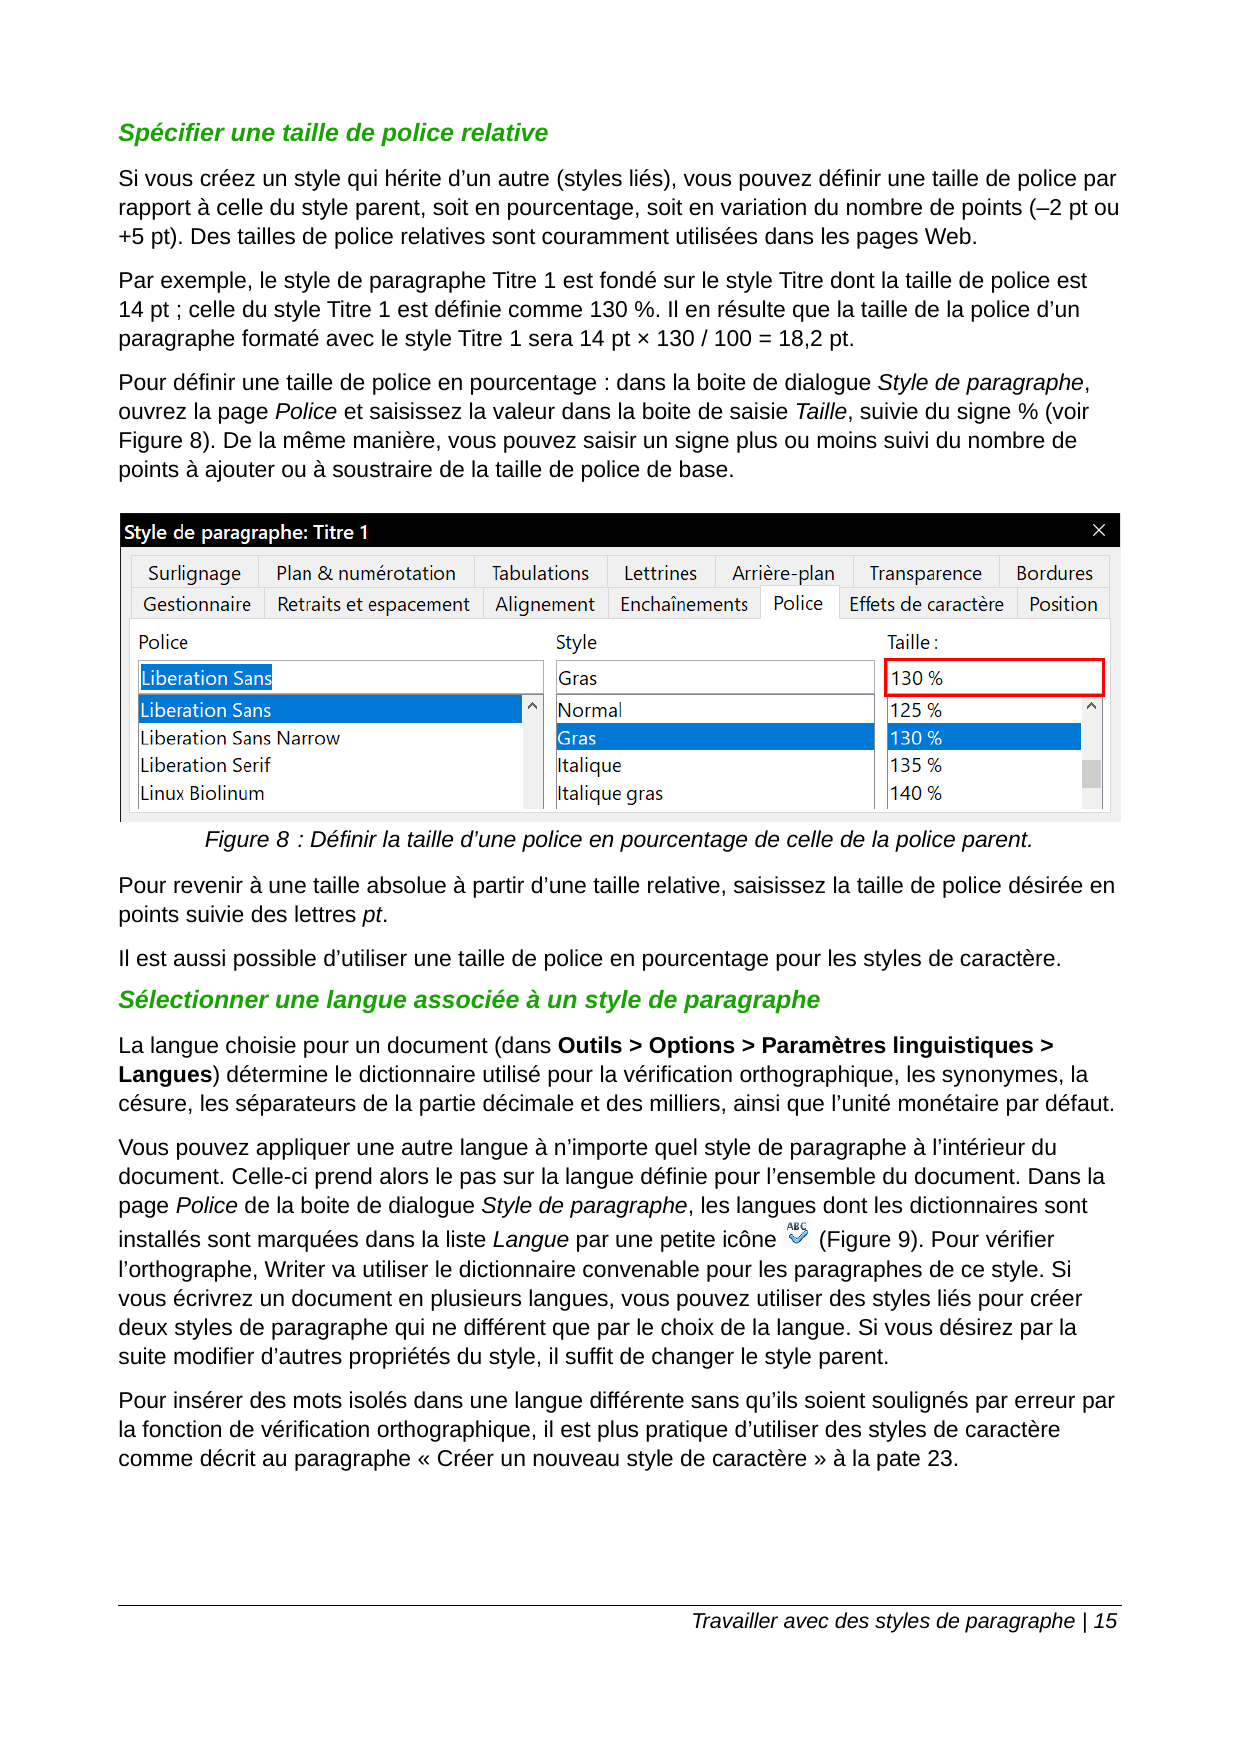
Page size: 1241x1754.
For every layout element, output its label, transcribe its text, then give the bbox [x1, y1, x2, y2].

text Pour insérer des mots isolés dans une langue différente sans qu’ils soient soulignés par erreur par la fonction de vérification orthographique, il est plus pratique d’utiliser des styles de caractère comme décrit au paragraphe « Créer un nouveau style de caractère » à la pate 23. [118, 1384, 1122, 1472]
table_cell Figure 8 : Définir la taille d’une police en pourcentage de celle de la police parent. [118, 824, 1122, 854]
subtitle Spécifier une taille de police relative [118, 118, 1122, 147]
text Il est aussi possible d’utiliser une taille de police en pourcentage pour les styles de caractère. [118, 942, 1122, 971]
picture [783, 1218, 813, 1248]
text Vous pouvez appliquer une autre langue à n’importe quel style de paragraphe à l’intérieur du document. Celle-ci prend alors le pas sur la langue définie pour l’ensemble du document. Dans la page Police de la boite de dialogue Style de paragraphe, les langues dont les dictionnaires sont installés sont marquées dans la liste Langue par une petite icône (Figure 9). Pour vérifier l’orthographe, Writer va utiliser le dictionnaire convenable pour les paragraphes de ce style. Si vous écrivrez un document en plusieurs langues, vous pouvez utiliser des styles liés pour créer deux styles de paragraphe qui ne différent que par le choix de la langue. Si vous désirez par la suite modifier d’autres propriétés du style, il suffit de changer le style parent. [118, 1131, 1122, 1369]
text Si vous créez un style qui hérite d’un autre (styles liés), vous pouvez définir une taille de police par rapport à celle du style parent, soit en pourcentage, soit en variation du nombre de points (–2 pt ou +5 pt). Des tailles de police relatives sont couramment utilisées dans les pages Web. [118, 162, 1122, 249]
text Pour définir une taille de police en pourcentage : dans la boite de dialogue Style de paragraphe, ouvrez la page Police et saisissez la valeur dans la boite de saisie Taille, suivie du signe % (voir Figure 8). De la même manière, vous pouvez saisir un signe plus ou moins suivi du nombre de points à ajouter ou à soustraire de la taille de police de base. [118, 366, 1122, 483]
text Pour revenir à une taille absolue à partir d’une taille relative, saisissez la taille de police désirée en points suivie des lettres pt. [118, 869, 1122, 927]
picture [120, 513, 1121, 822]
text La langue choisie pour un document (dans Outils > Options > Paramètres linguistiques > Langues) détermine le dictionnaire utilisé pour la vérification orthographique, les synonymes, la césure, les séparateurs de la partie décimale et des milliers, ainsi que l’unité monétaire par défaut. [118, 1029, 1122, 1117]
subtitle Sélectionner une langue associée à un style de paragraphe [118, 985, 1122, 1014]
text Par exemple, le style de paragraphe Titre 1 est fondé sur le style Titre dont la taille de police est 14 pt ; celle du style Titre 1 est définie comme 130 %. Il en résulte que la taille de la police d’un paragraphe formaté avec le style Titre 1 sera 14 pt × 130 / 100 = 18,2 pt. [118, 264, 1122, 351]
